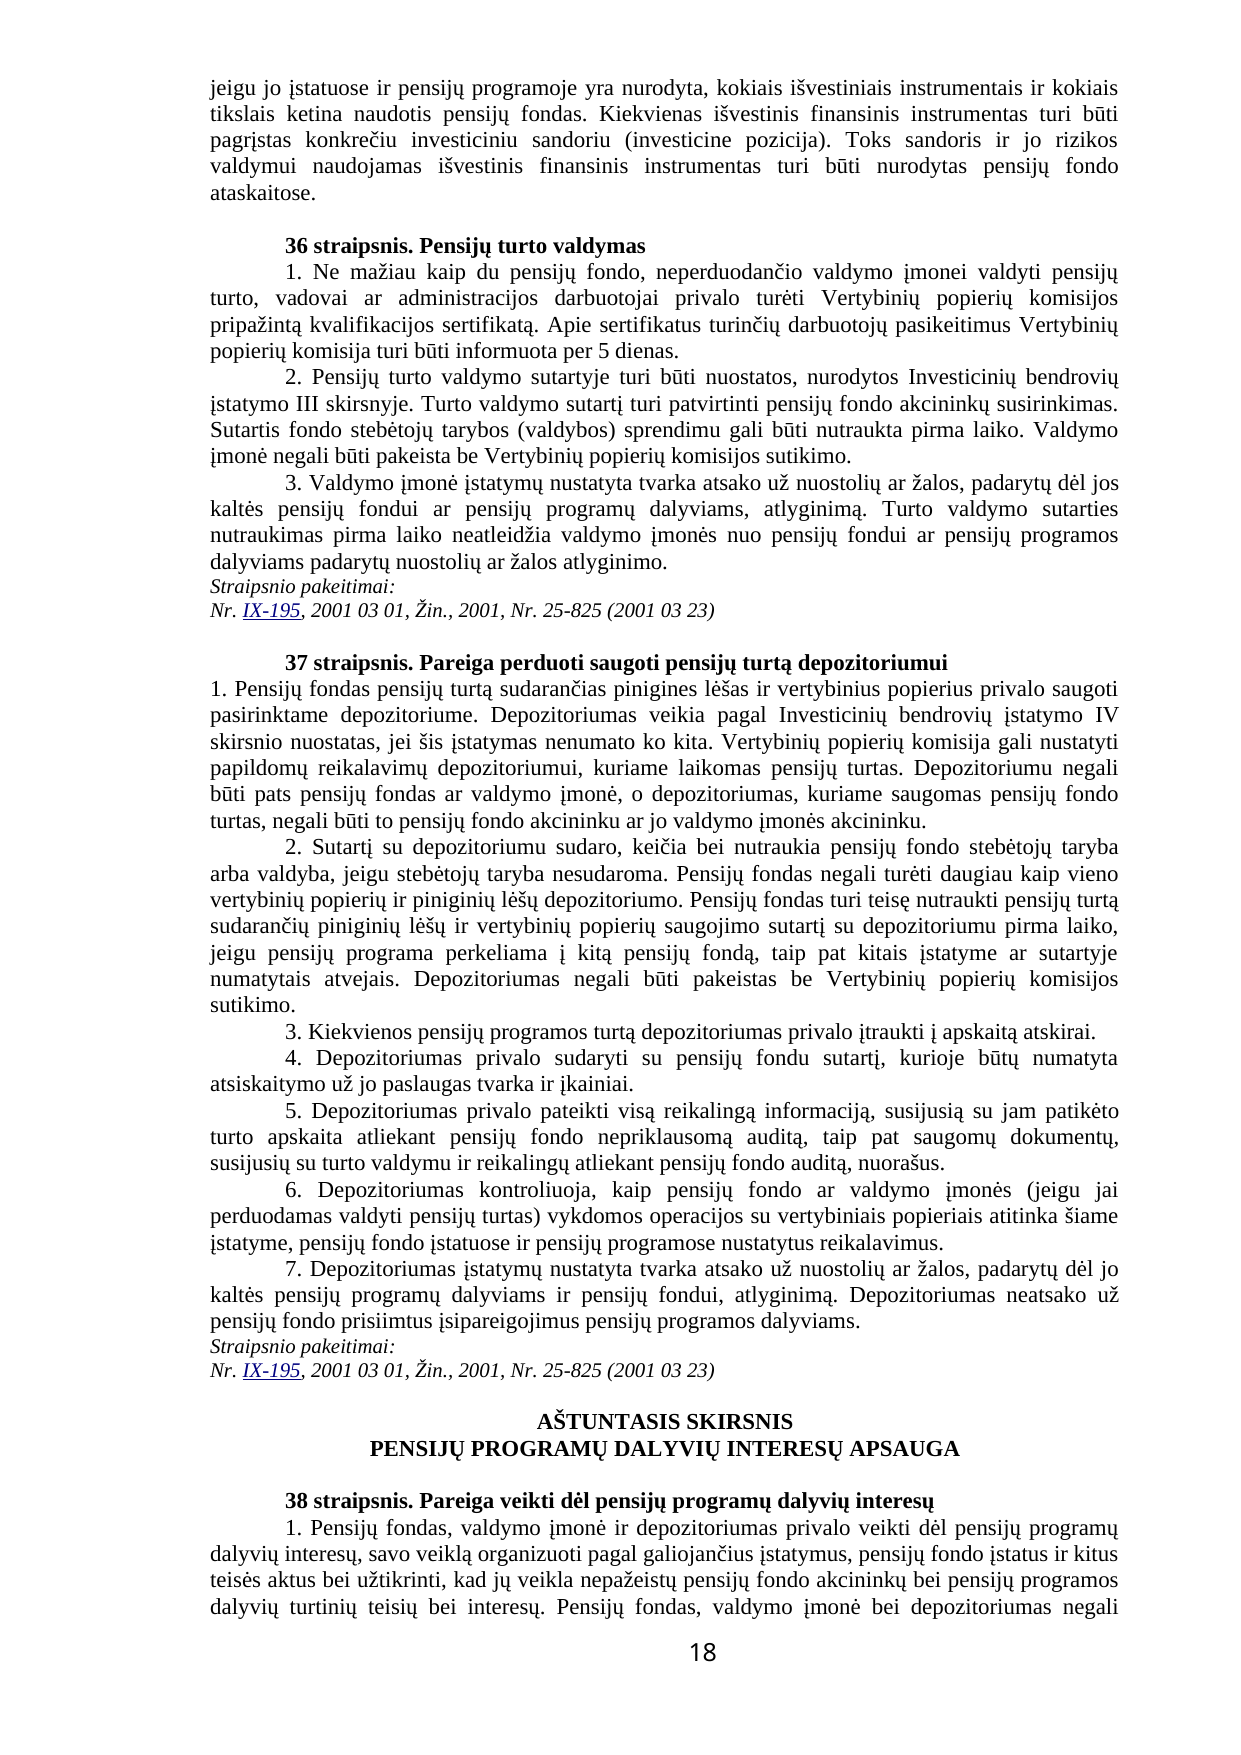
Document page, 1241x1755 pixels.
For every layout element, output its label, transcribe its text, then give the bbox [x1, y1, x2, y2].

text 37 straipsnis. Pareiga perduoti saugoti pensijų turtą depozitoriumui [210, 649, 1120, 675]
text 5. Depozitoriumas privalo pateikti visą reikalingą informaciją, susijusią su jam patikėto turto apskaita atliekant pensijų fondo nepriklausomą auditą, taip pat saugomų dokumentų, susijusių su turto valdymu ir reikalingų atliekant pensijų fondo auditą, nuorašus. [210, 1097, 1120, 1176]
text Pensijų programų dalyvių interesų apsauga [210, 1435, 1120, 1461]
text Straipsnio pakeitimai: [210, 574, 1120, 598]
text 3. Kiekvienos pensijų programos turtą depozitoriumas privalo įtraukti į apskaitą atskirai. [210, 1018, 1120, 1044]
text 1. Pensijų fondas pensijų turtą sudarančias pinigines lėšas ir vertybinius popierius privalo saugoti pasirinktame depozitoriume. Depozitoriumas veikia pagal Investicinių bendrovių įstatymo IV skirsnio nuostatas, jei šis įstatymas nenumato ko kita. Vertybinių popierių komisija gali nustatyti papildomų reikalavimų depozitoriumui, kuriame laikomas pensijų turtas. Depozitoriumu negali būti pats pensijų fondas ar valdymo įmonė, o depozitoriumas, kuriame saugomas pensijų fondo turtas, negali būti to pensijų fondo akcininku ar jo valdymo įmonės akcininku. [210, 675, 1120, 833]
text 2. Sutartį su depozitoriumu sudaro, keičia bei nutraukia pensijų fondo stebėtojų taryba arba valdyba, jeigu stebėtojų taryba nesudaroma. Pensijų fondas negali turėti daugiau kaip vieno vertybinių popierių ir piniginių lėšų depozitoriumo. Pensijų fondas turi teisę nutraukti pensijų turtą sudarančių piniginių lėšų ir vertybinių popierių saugojimo sutartį su depozitoriumu pirma laiko, jeigu pensijų programa perkeliama į kitą pensijų fondą, taip pat kitais įstatyme ar sutartyje numatytais atvejais. Depozitoriumas negali būti pakeistas be Vertybinių popierių komisijos sutikimo. [210, 833, 1120, 1018]
text 1. Ne mažiau kaip du pensijų fondo, neperduodančio valdymo įmonei valdyti pensijų turto, vadovai ar administracijos darbuotojai privalo turėti Vertybinių popierių komisijos pripažintą kvalifikacijos sertifikatą. Apie sertifikatus turinčių darbuotojų pasikeitimus Vertybinių popierių komisija turi būti informuota per 5 dienas. [210, 258, 1120, 363]
text 6. Depozitoriumas kontroliuoja, kaip pensijų fondo ar valdymo įmonės (jeigu jai perduodamas valdyti pensijų turtas) vykdomos operacijos su vertybiniais popieriais atitinka šiame įstatyme, pensijų fondo įstatuose ir pensijų programose nustatytus reikalavimus. [210, 1176, 1120, 1255]
text 1. Pensijų fondas, valdymo įmonė ir depozitoriumas privalo veikti dėl pensijų programų dalyvių interesų, savo veiklą organizuoti pagal galiojančius įstatymus, pensijų fondo įstatus ir kitus teisės aktus bei užtikrinti, kad jų veikla nepažeistų pensijų fondo akcininkų bei pensijų programos dalyvių turtinių teisių bei interesų. Pensijų fondas, valdymo įmonė bei depozitoriumas negali [210, 1514, 1120, 1619]
text Nr. IX-195, 2001 03 01, Žin., 2001, Nr. 25-825 (2001 03 23) [210, 1358, 1120, 1382]
text AŠTUNTASIS skirsnis [210, 1408, 1120, 1435]
text 3. Valdymo įmonė įstatymų nustatyta tvarka atsako už nuostolių ar žalos, padarytų dėl jos kaltės pensijų fondui ar pensijų programų dalyviams, atlyginimą. Turto valdymo sutarties nutraukimas pirma laiko neatleidžia valdymo įmonės nuo pensijų fondui ar pensijų programos dalyviams padarytų nuostolių ar žalos atlyginimo. [210, 469, 1120, 574]
text Nr. IX-195, 2001 03 01, Žin., 2001, Nr. 25-825 (2001 03 23) [210, 598, 1120, 622]
text jeigu jo įstatuose ir pensijų programoje yra nurodyta, kokiais išvestiniais instrumentais ir kokiais tikslais ketina naudotis pensijų fondas. Kiekvienas išvestinis finansinis instrumentas turi būti pagrįstas konkrečiu investiciniu sandoriu (investicine pozicija). Toks sandoris ir jo rizikos valdymui naudojamas išvestinis finansinis instrumentas turi būti nurodytas pensijų fondo ataskaitose. [210, 73, 1120, 205]
text 38 straipsnis. Pareiga veikti dėl pensijų programų dalyvių interesų [210, 1487, 1120, 1514]
text 7. Depozitoriumas įstatymų nustatyta tvarka atsako už nuostolių ar žalos, padarytų dėl jo kaltės pensijų programų dalyviams ir pensijų fondui, atlyginimą. Depozitoriumas neatsako už pensijų fondo prisiimtus įsipareigojimus pensijų programos dalyviams. [210, 1255, 1120, 1334]
text 2. Pensijų turto valdymo sutartyje turi būti nuostatos, nurodytos Investicinių bendrovių įstatymo III skirsnyje. Turto valdymo sutartį turi patvirtinti pensijų fondo akcininkų susirinkimas. Sutartis fondo stebėtojų tarybos (valdybos) sprendimu gali būti nutraukta pirma laiko. Valdymo įmonė negali būti pakeista be Vertybinių popierių komisijos sutikimo. [210, 363, 1120, 469]
text 4. Depozitoriumas privalo sudaryti su pensijų fondu sutartį, kurioje būtų numatyta atsiskaitymo už jo paslaugas tvarka ir įkainiai. [210, 1044, 1120, 1097]
text 36 straipsnis. Pensijų turto valdymas [210, 232, 1120, 258]
text Straipsnio pakeitimai: [210, 1334, 1120, 1358]
